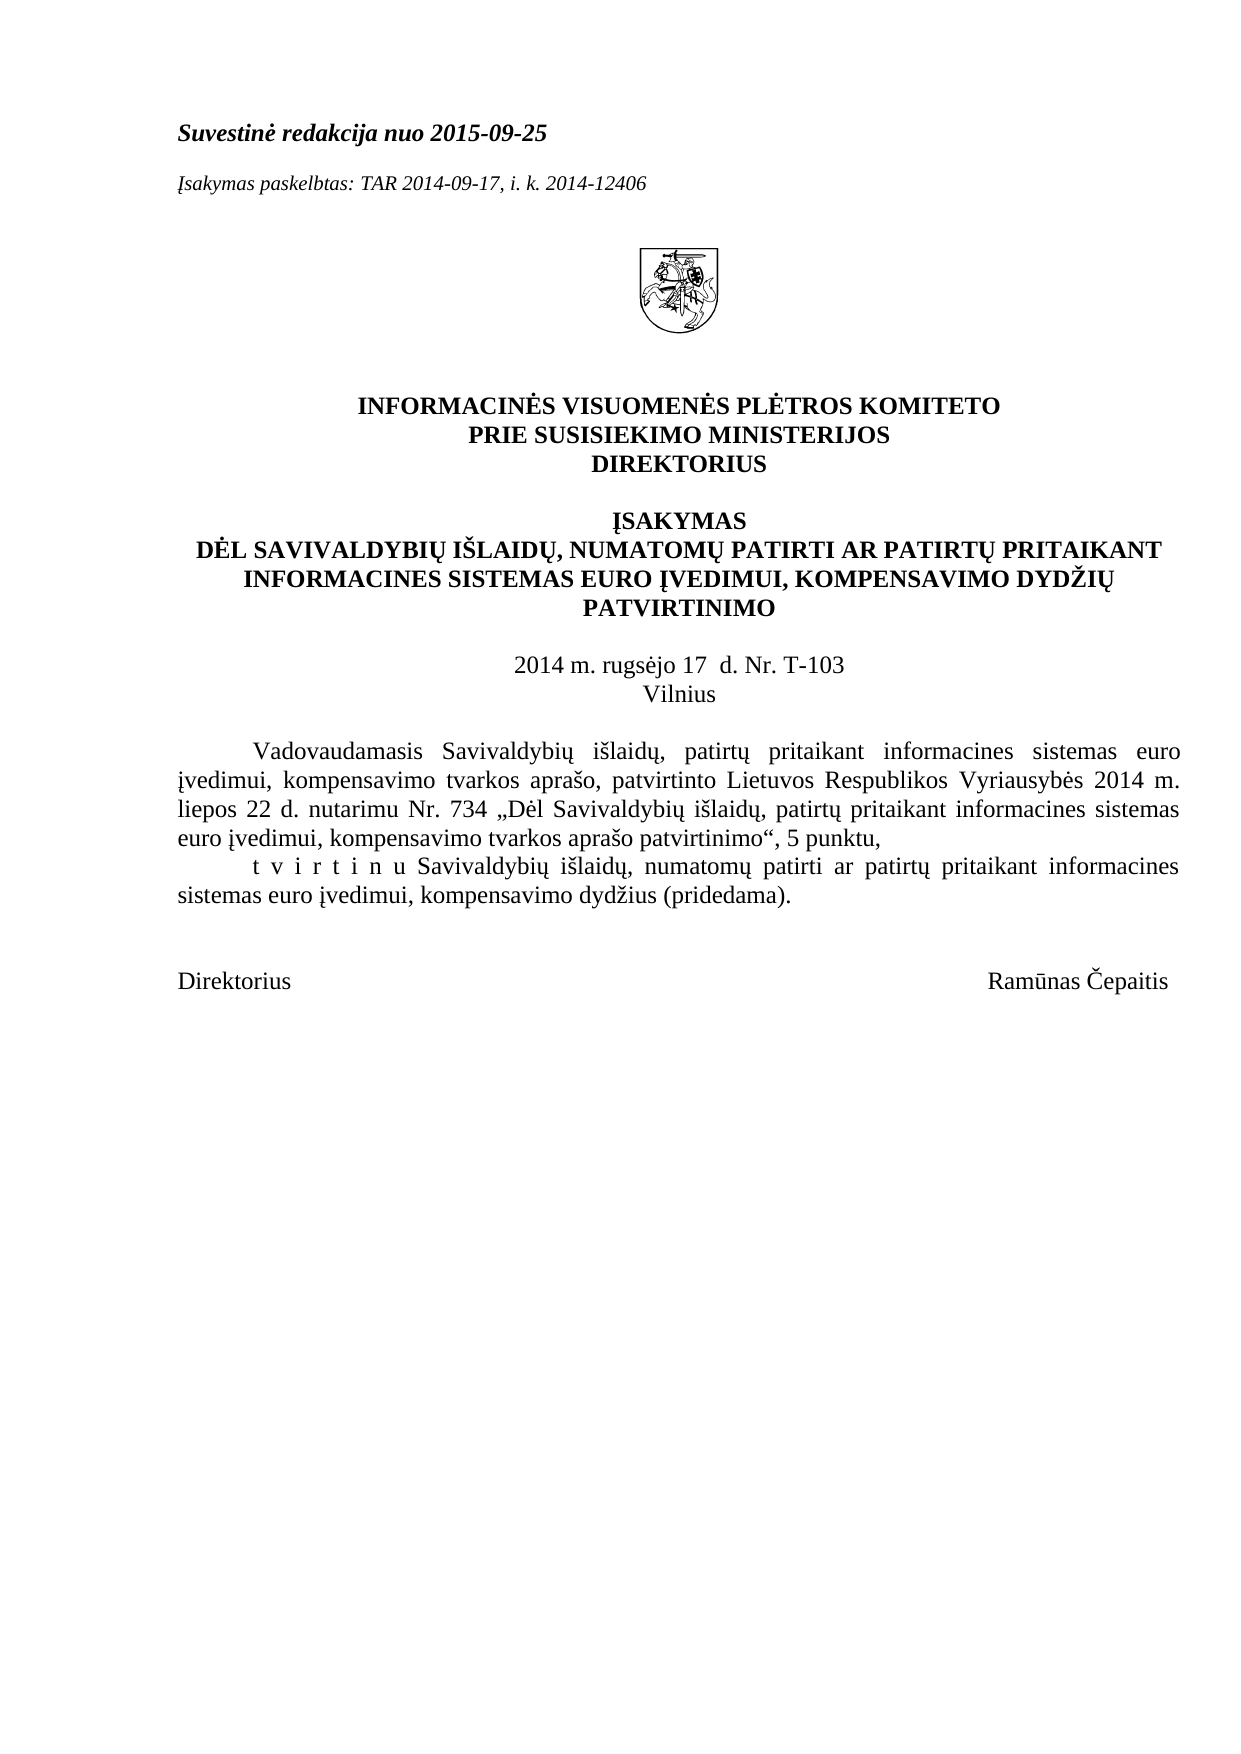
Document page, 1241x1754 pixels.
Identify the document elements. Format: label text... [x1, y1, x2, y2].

text 2014 m. rugsėjo 17 d. Nr. T-103 [177, 650, 1181, 679]
text Įsakymas paskelbtas: TAR 2014-09-17, i. k. 2014-12406 [177, 171, 1181, 195]
text DĖL SAVIVALDYBIŲ IŠLAIDŲ, NUMATOMŲ PATIRTI AR PATIRTŲ PRITAIKANT INFORMACINES SISTEMAS EURO ĮVEDIMUI, KOMPENSAVIMO DYDŽIŲ PATVIRTINIMO [177, 535, 1181, 621]
text INFORMACINĖS VISUOMENĖS PLĖTROS KOMITETO [177, 391, 1181, 420]
text Suvestinė redakcija nuo 2015-09-25 [177, 118, 1181, 147]
text Vilnius [177, 679, 1181, 708]
text PRIE SUSISIEKIMO MINISTERIJOS [177, 420, 1181, 449]
text t v i r t i n u Savivaldybių išlaidų, numatomų patirti ar patirtų pritaikant informacines sistemas euro įvedimui, kompensavimo dydžius (pridedama). [177, 851, 1181, 909]
text Direktorius Ramūnas Čepaitis [177, 966, 1181, 995]
text ĮSAKYMAS [177, 506, 1181, 535]
text Vadovaudamasis Savivaldybių išlaidų, patirtų pritaikant informacines sistemas euro įvedimui, kompensavimo tvarkos aprašo, patvirtinto Lietuvos Respublikos Vyriausybės 2014 m. liepos 22 d. nutarimu Nr. 734 „Dėl Savivaldybių išlaidų, patirtų pritaikant informacines sistemas euro įvedimui, kompensavimo tvarkos aprašo patvirtinimo“, 5 punktu, [177, 736, 1181, 851]
text DIREKTORIUS [177, 449, 1181, 478]
